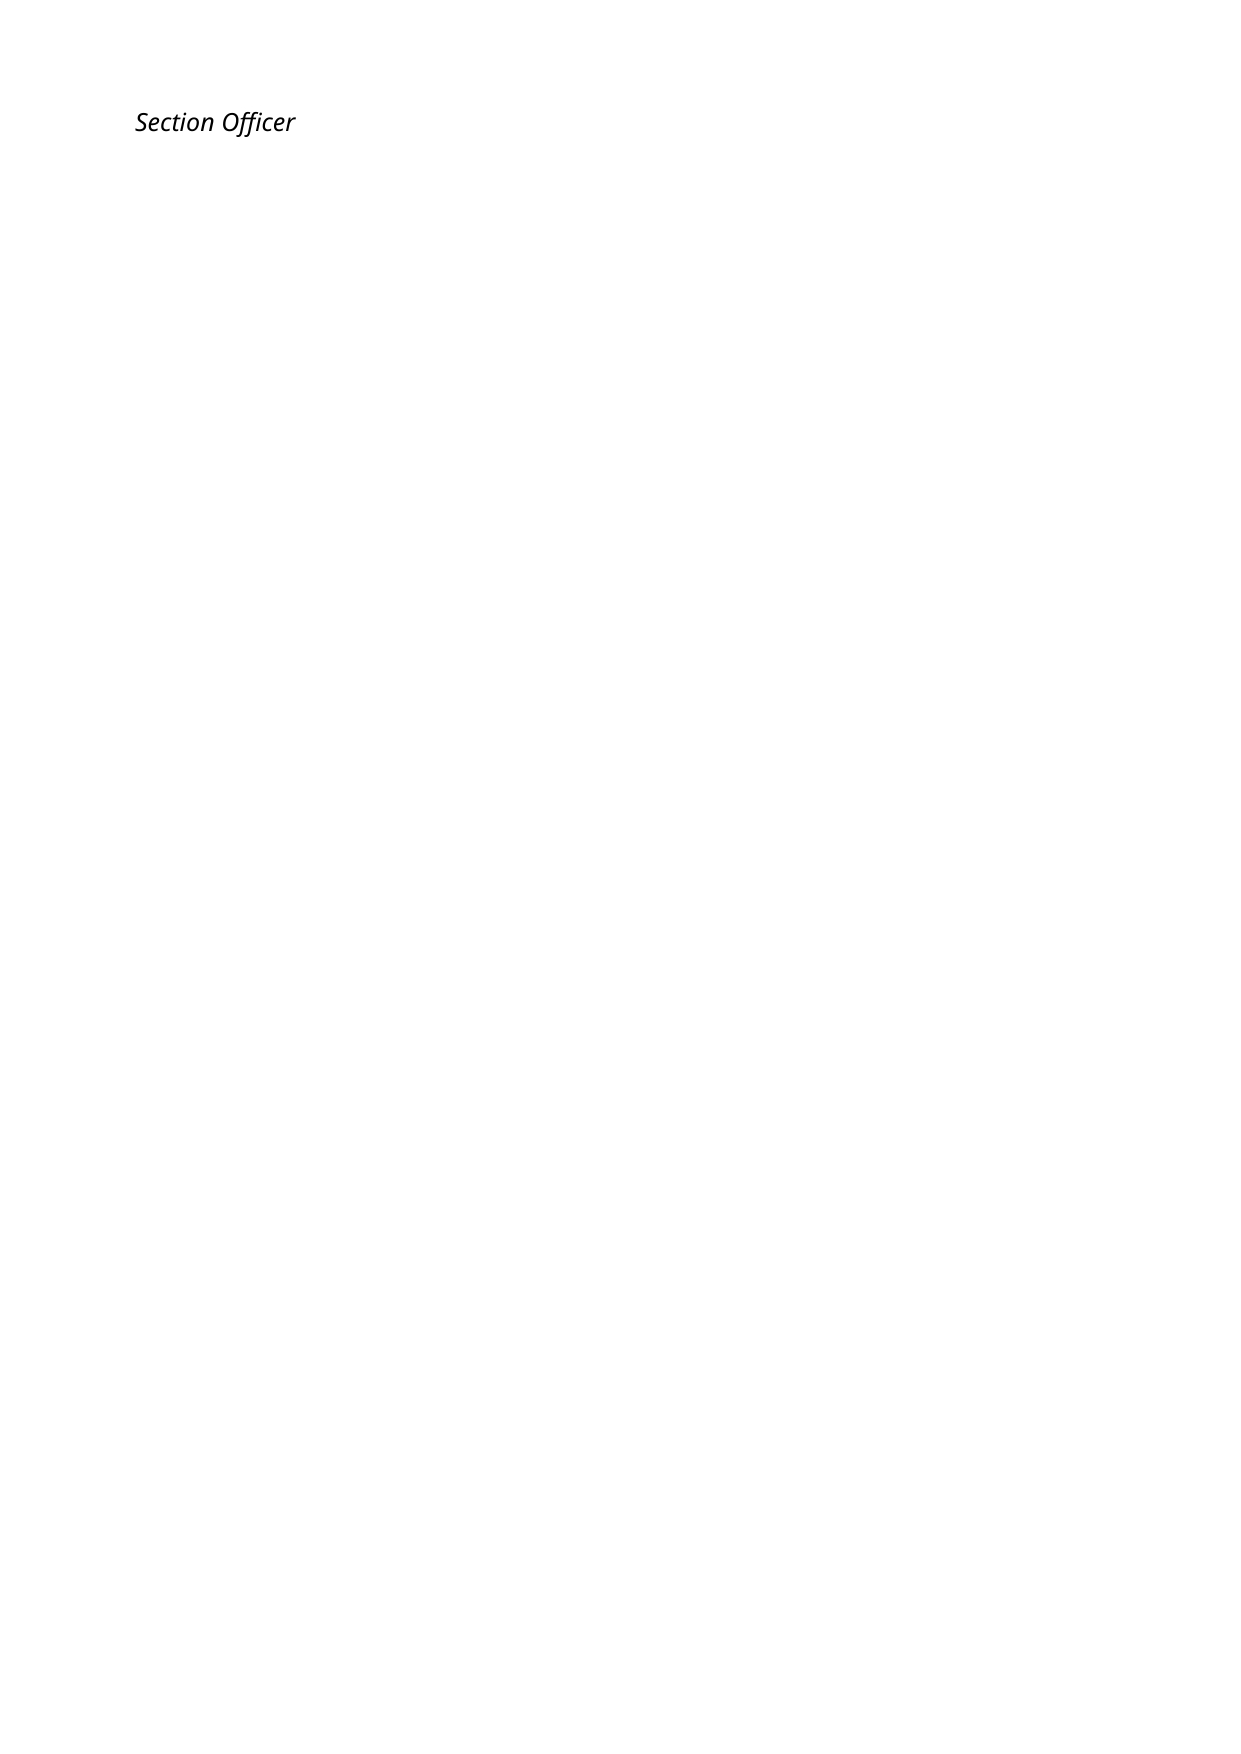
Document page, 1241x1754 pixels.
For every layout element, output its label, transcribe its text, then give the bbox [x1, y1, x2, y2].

text Section Officer [135, 105, 1135, 139]
